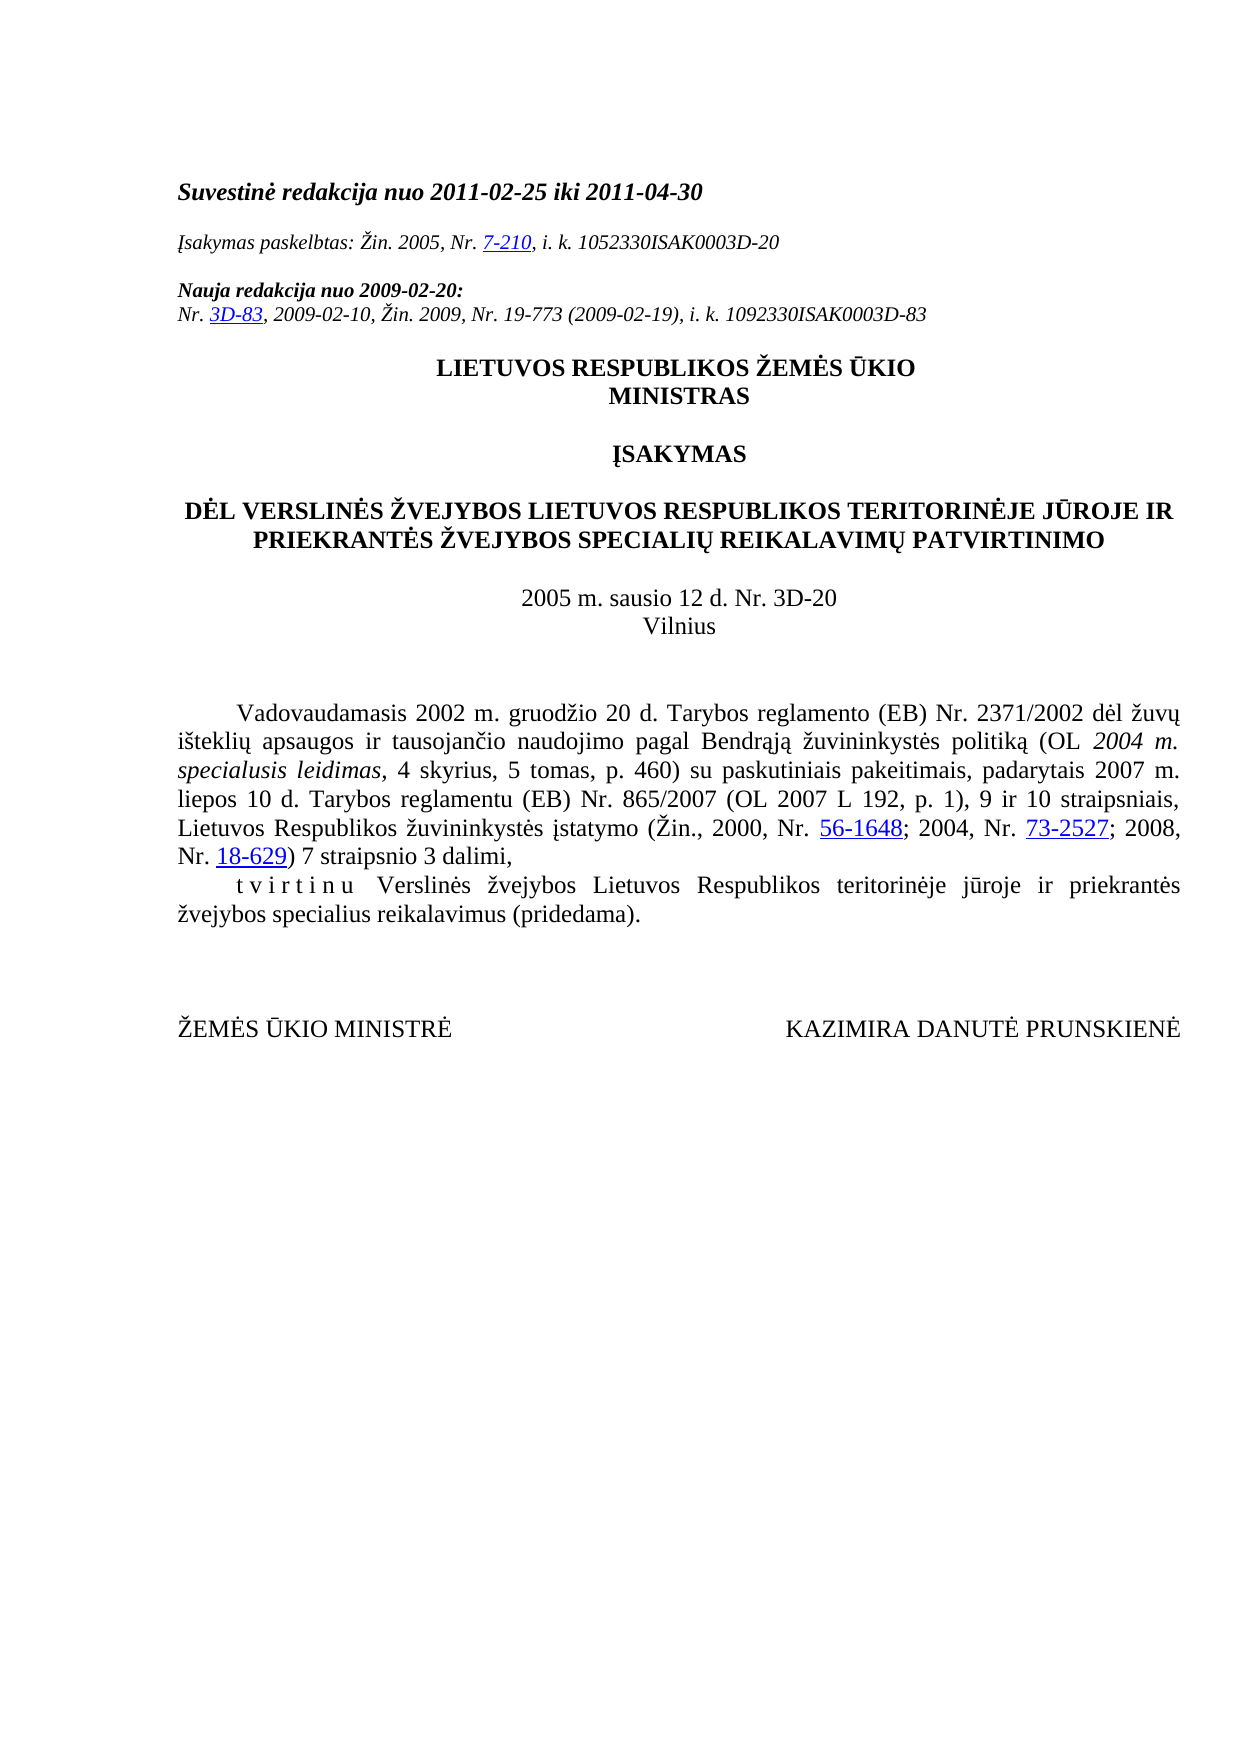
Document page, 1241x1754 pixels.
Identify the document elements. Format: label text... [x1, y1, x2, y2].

text Vilnius [177, 611, 1181, 640]
text Vadovaudamasis 2002 m. gruodžio 20 d. Tarybos reglamento (EB) Nr. 2371/2002 dėl žuvų išteklių apsaugos ir tausojančio naudojimo pagal Bendrąją žuvininkystės politiką (OL 2004 m. specialusis leidimas, 4 skyrius, 5 tomas, p. 460) su paskutiniais pakeitimais, padarytais 2007 m. liepos 10 d. Tarybos reglamentu (EB) Nr. 865/2007 (OL 2007 L 192, p. 1), 9 ir 10 straipsniais, Lietuvos Respublikos žuvininkystės įstatymo (Žin., 2000, Nr. 56-1648; 2004, Nr. 73-2527; 2008, Nr. 18-629) 7 straipsnio 3 dalimi, [177, 698, 1181, 870]
text Nr. 3D-83, 2009-02-10, Žin. 2009, Nr. 19-773 (2009-02-19), i. k. 1092330ISAK0003D-83 [177, 302, 1181, 326]
text DĖL VERSLINĖS ŽVEJYBOS LIETUVOS RESPUBLIKOS TERITORINĖJE JŪROJE IR PRIEKRANTĖS ŽVEJYBOS SPECIALIŲ REIKALAVIMŲ PATVIRTINIMO [177, 496, 1181, 554]
text Žemės ūkio Ministrė Kazimira Danutė Prunskienė [177, 1014, 1181, 1043]
text MINISTRAS [177, 381, 1181, 410]
text Įsakymas paskelbtas: Žin. 2005, Nr. 7-210, i. k. 1052330ISAK0003D-20 [177, 230, 1181, 254]
text tvirtinu Verslinės žvejybos Lietuvos Respublikos teritorinėje jūroje ir priekrantės žvejybos specialius reikalavimus (pridedama). [177, 870, 1181, 928]
text LIETUVOS RESPUBLIKOS ŽEMĖS ŪKIO [177, 353, 1181, 381]
text 2005 m. sausio 12 d. Nr. 3D-20 [177, 583, 1181, 611]
text Nauja redakcija nuo 2009-02-20: [177, 278, 1181, 302]
text Suvestinė redakcija nuo 2011-02-25 iki 2011-04-30 [177, 177, 1181, 206]
text ĮSAKYMAS [177, 439, 1181, 468]
